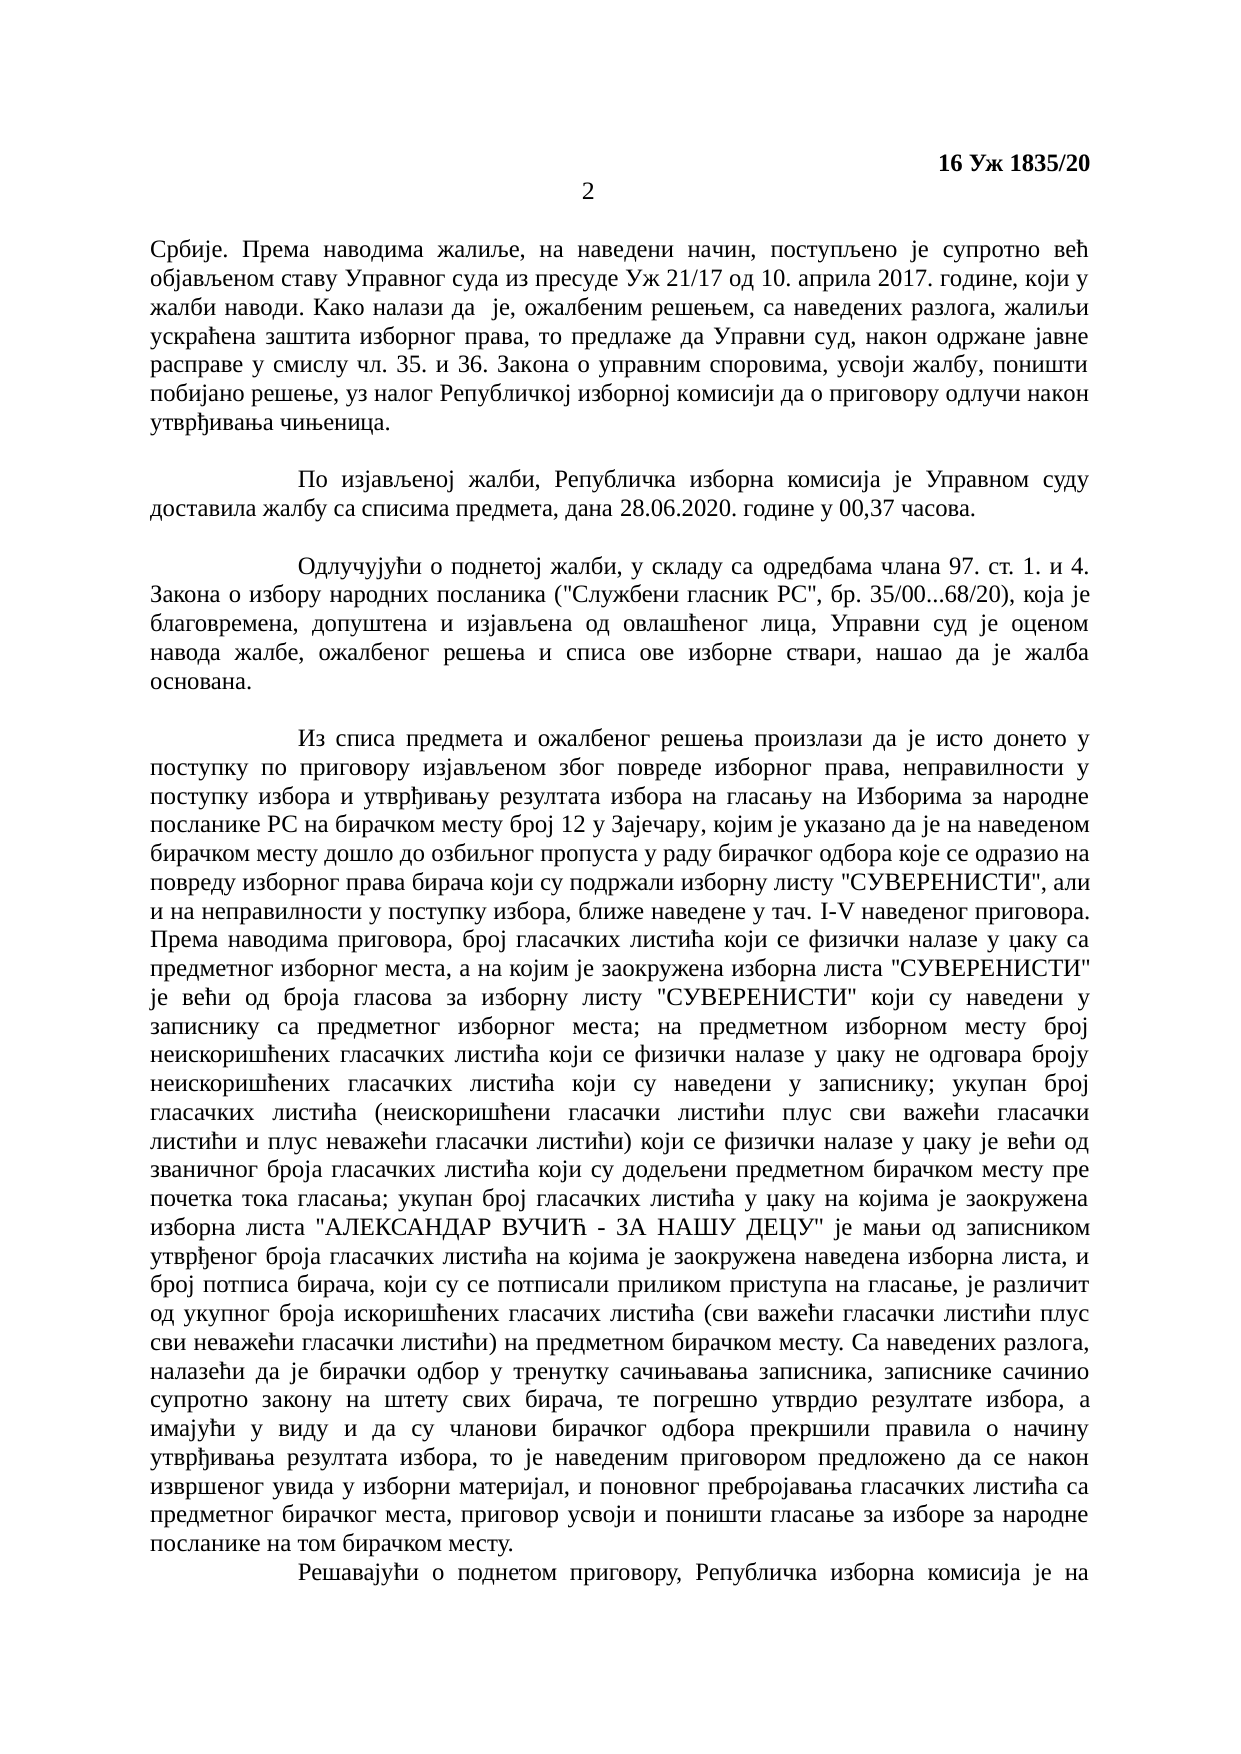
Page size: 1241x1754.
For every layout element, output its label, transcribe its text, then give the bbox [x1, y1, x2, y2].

text По изјављеној жалби, Републичка изборна комисија је Управном суду доставила жалбу са списима предмета, дана 28.06.2020. године у 00,37 часова. [150, 464, 1090, 522]
text Решавајући о поднетом приговору, Републичка изборна комисија је на [150, 1557, 1090, 1586]
text Из списа предмета и ожалбеног решења произлази да је исто донето у поступку по приговору изјављеном због повреде изборног права, неправилности у поступку избора и утврђивању резултата избора на гласању на Изборима за народне посланике РС на бирачком месту број 12 у Зајечару, којим је указано да је на наведеном бирачком месту дошло до озбиљног пропуста у раду бирачког одбора које се одразио на повреду изборног права бирача који су подржали изборну листу ''СУВЕРЕНИСТИ'', али и на неправилности у поступку избора, ближе наведене у тач. I-V наведеног приговора. Према наводима приговора, број гласачких листића који се физички налазе у џаку са предметног изборног места, а на којим је заокружена изборна листа ''СУВЕРЕНИСТИ'' је већи од броја гласова за изборну листу ''СУВЕРЕНИСТИ'' који су наведени у записнику са предметног изборног места; на предметном изборном месту број неискоришћених гласачких листића који се физички налазе у џаку не одговара броју неискоришћених гласачких листића који су наведени у записнику; укупан број гласачких листића (неискоришћени гласачки листићи плус сви важећи гласачки листићи и плус неважећи гласачки листићи) који се физички налазе у џаку је већи од званичног броја гласачких листића који су додељени предметном бирачком месту пре почетка тока гласања; укупан број гласачких листића у џаку на којима је заокружена изборна листа ''АЛЕКСАНДАР ВУЧИЋ - ЗА НАШУ ДЕЦУ'' је мањи од записником утврђеног броја гласачких листића на којима је заокружена наведена изборна листа, и број потписа бирача, који су се потписали приликом приступа на гласање, је различит од укупног броја искоришћених гласачих листића (сви важећи гласачки листићи плус сви неважећи гласачки листићи) на предметном бирачком месту. Са наведених разлога, налазећи да је бирачки одбор у тренутку сачињавања записника, записнике сачинио супротно закону на штету свих бирача, те погрешно утврдио резултате избора, а имајући у виду и да су чланови бирачког одбора прекршили правила о начину утврђивања резултата избора, то је наведеним приговором предложено да се након извршеног увида у изборни материјал, и поновног пребројавања гласачких листића са предметног бирачког места, приговор усвоји и поништи гласање за изборе за народне посланике на том бирачком месту. [150, 723, 1090, 1557]
text Одлучујући о поднетој жалби, у складу са одредбама члана 97. ст. 1. и 4. Закона о избору народних посланика (''Службени гласник РС'', бр. 35/00...68/20), која је благовремена, допуштена и изјављена од овлашћеног лица, Управни суд је оценом навода жалбе, ожалбеног решења и списа ове изборне ствари, нашао да је жалба основана. [150, 551, 1090, 694]
text Србије. Према наводима жалиље, на наведени начин, поступљено је супротно већ објављеном ставу Управног суда из пресуде Уж 21/17 од 10. априла 2017. године, који у жалби наводи. Како налази да је, ожалбеним решењем, са наведених разлога, жалиљи ускраћена заштита изборног права, то предлаже да Управни суд, након одржане јавне расправе у смислу чл. 35. и 36. Закона о управним споровима, усвоји жалбу, поништи побијано решење, уз налог Републичкој изборној комисији да о приговору одлучи након утврђивања чињеница. [150, 234, 1090, 436]
